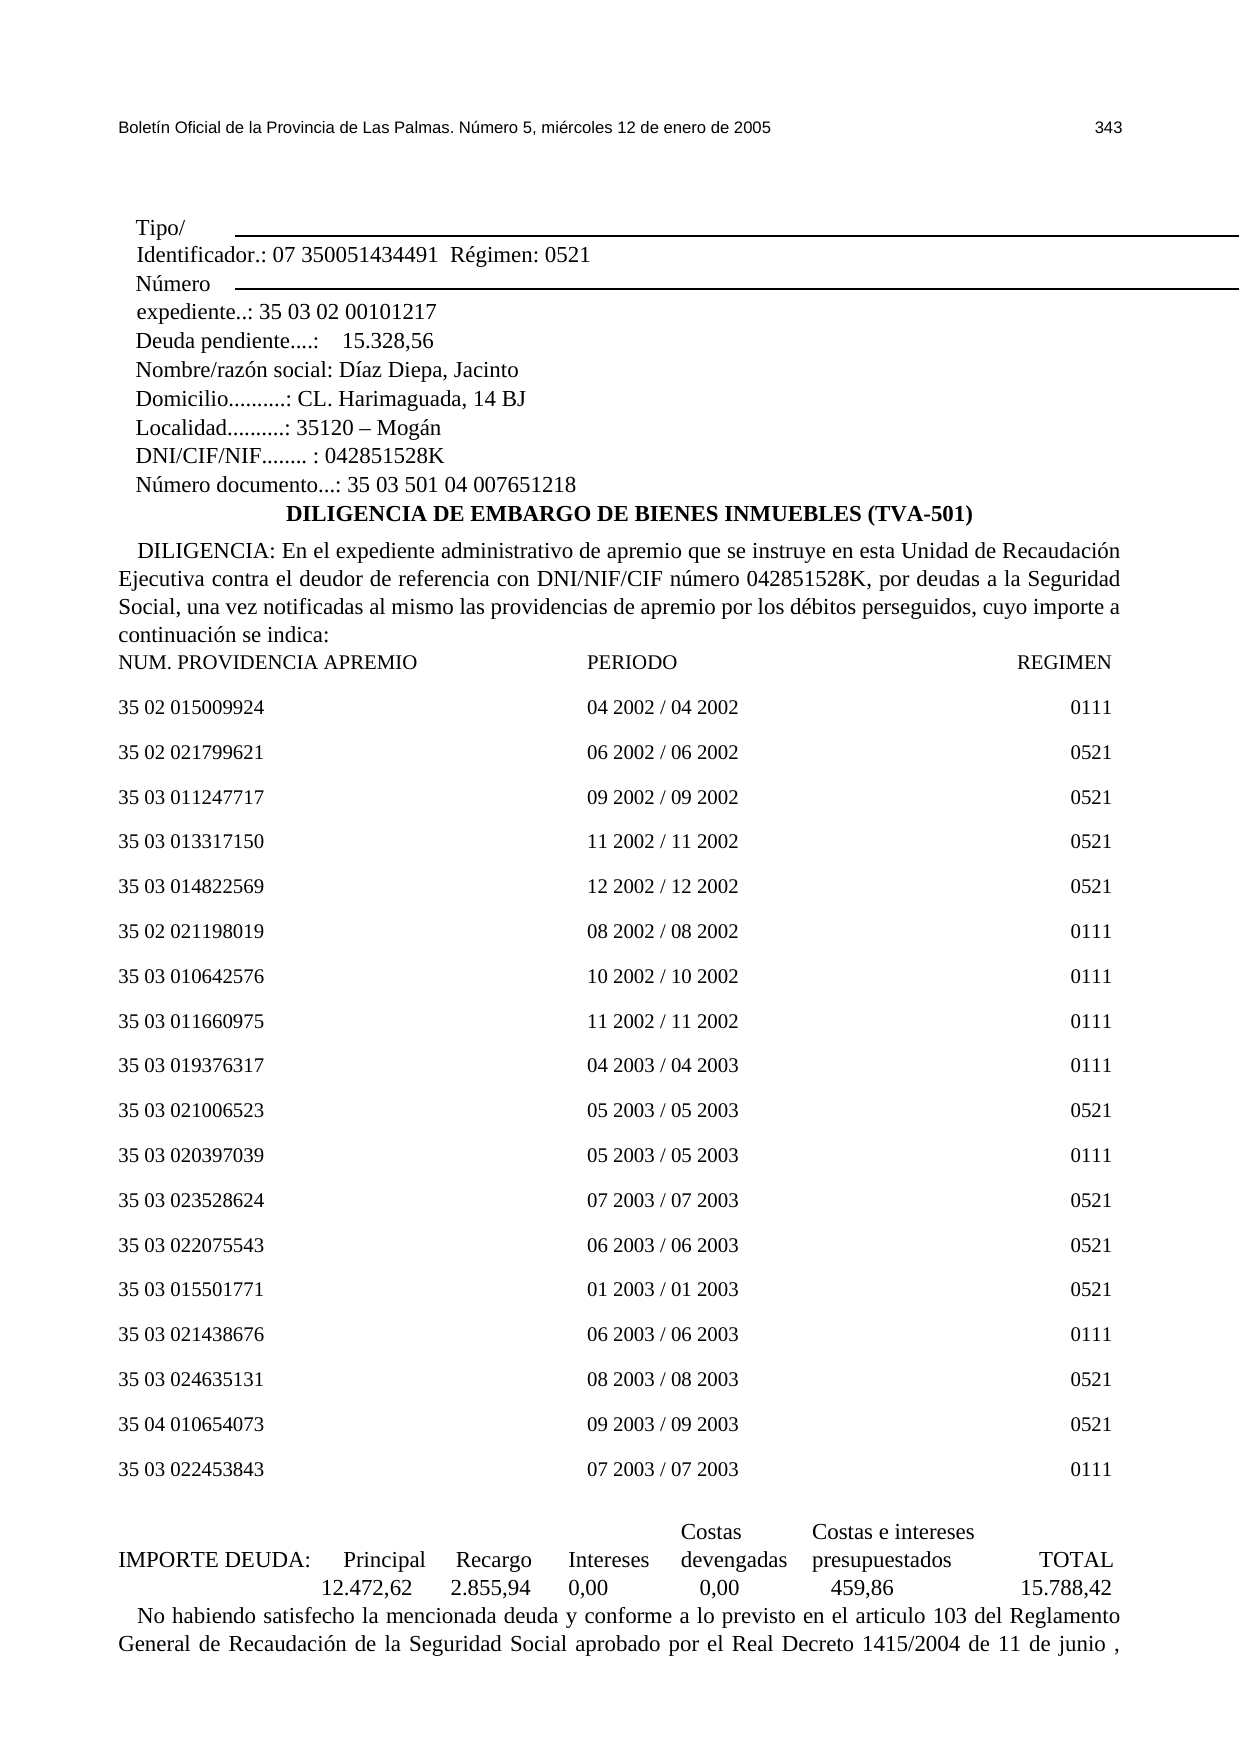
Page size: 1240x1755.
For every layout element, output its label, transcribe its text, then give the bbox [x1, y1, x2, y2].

table_cell [450, 829, 568, 874]
table_cell [343, 1143, 450, 1188]
table_cell [450, 1053, 568, 1098]
table_cell [450, 1412, 568, 1456]
table_cell [343, 1412, 450, 1456]
text No habiendo satisfecho la mencionada deuda y conforme a lo previsto en el articulo 103 del Reglamento General de Recaudación de la Seguridad Social aprobado por el Real Decreto 1415/2004 de 11 de junio , [118, 1602, 1122, 1657]
table_cell 0521 [1017, 829, 1118, 874]
table_cell [812, 695, 1017, 740]
table_cell 35 03 022453843 [118, 1456, 343, 1501]
table_cell [343, 1233, 450, 1277]
table_cell [343, 1456, 450, 1501]
table_cell Principal [343, 1546, 450, 1574]
table_cell [812, 829, 1017, 874]
table_cell [450, 1098, 568, 1143]
table_cell IMPORTE DEUDA: [118, 1546, 343, 1574]
table_cell 05 2003 / 05 2003 [568, 1098, 812, 1143]
table_cell [343, 1322, 450, 1367]
table_cell 35 03 011247717 [118, 785, 343, 829]
table_cell 35 02 021799621 [118, 740, 343, 784]
table_cell [450, 1456, 568, 1501]
table_cell [812, 1322, 1017, 1367]
table_cell 07 2003 / 07 2003 [568, 1456, 812, 1501]
table_cell [343, 1053, 450, 1098]
table_cell [450, 1009, 568, 1053]
table_cell Recargo [450, 1546, 568, 1574]
table_cell 04 2002 / 04 2002 [568, 695, 812, 740]
text Domicilio..........: CL. Harimaguada, 14 BJ [135, 385, 1122, 411]
table_cell [343, 919, 450, 964]
table_cell 35 03 010642576 [118, 964, 343, 1008]
table_cell TOTAL [1017, 1546, 1118, 1574]
table_cell 0521 [1017, 1412, 1118, 1456]
table_cell [343, 740, 450, 784]
table_cell [450, 1322, 568, 1367]
table_cell 09 2002 / 09 2002 [568, 785, 812, 829]
table_cell 0111 [1017, 964, 1118, 1008]
table_header [812, 650, 1017, 695]
table_cell 0111 [1017, 1456, 1118, 1501]
table_cell [343, 829, 450, 874]
table_cell [450, 919, 568, 964]
table_cell [812, 1188, 1017, 1232]
text Nombre/razón social: Díaz Diepa, Jacinto [135, 356, 1122, 382]
table_cell 35 03 014822569 [118, 874, 343, 919]
table_cell 09 2003 / 09 2003 [568, 1412, 812, 1456]
table_cell [343, 1501, 450, 1546]
table_cell 35 03 020397039 [118, 1143, 343, 1188]
table_cell [343, 1277, 450, 1322]
table_cell [343, 1188, 450, 1232]
text DILIGENCIA DE EMBARGO DE BIENES INMUEBLES (TVA-501) [137, 500, 1122, 527]
table_cell 0521 [1017, 874, 1118, 919]
table_cell [812, 1053, 1017, 1098]
table_cell 0521 [1017, 785, 1118, 829]
table_cell [450, 964, 568, 1008]
text Localidad..........: 35120 – Mogán [135, 414, 1122, 440]
table_cell 35 03 023528624 [118, 1188, 343, 1232]
table_cell [812, 1456, 1017, 1501]
table_cell [450, 695, 568, 740]
table_cell 06 2003 / 06 2003 [568, 1233, 812, 1277]
table_header REGIMEN [1017, 650, 1118, 695]
table_cell 0111 [1017, 1053, 1118, 1098]
table_cell [812, 1098, 1017, 1143]
table_cell [812, 740, 1017, 784]
table_cell 459,86 [812, 1574, 1017, 1602]
table_cell [450, 1188, 568, 1232]
table_cell [450, 1367, 568, 1412]
table_cell [450, 1143, 568, 1188]
text Número documento...: 35 03 501 04 007651218 [135, 471, 1122, 498]
table_cell [812, 874, 1017, 919]
table_cell [343, 874, 450, 919]
table_cell [343, 1009, 450, 1053]
table_cell [343, 695, 450, 740]
table_cell 35 03 015501771 [118, 1277, 343, 1322]
table_cell [343, 1098, 450, 1143]
table_cell 35 02 015009924 [118, 695, 343, 740]
table_cell [812, 1143, 1017, 1188]
table_cell 35 03 021438676 [118, 1322, 343, 1367]
table_cell [118, 1501, 343, 1546]
table_cell [812, 964, 1017, 1008]
table_cell [812, 1233, 1017, 1277]
table_cell 35 03 011660975 [118, 1009, 343, 1053]
text Número expediente..: 35 03 02 00101217 [135, 270, 1122, 324]
table_cell presupuestados [812, 1546, 1017, 1574]
table_cell 35 03 013317150 [118, 829, 343, 874]
table_cell [450, 874, 568, 919]
table_cell 0111 [1017, 1322, 1118, 1367]
table_cell 35 04 010654073 [118, 1412, 343, 1456]
table_cell 2.855,94 [450, 1574, 568, 1602]
table_cell 06 2003 / 06 2003 [568, 1322, 812, 1367]
table_cell 35 03 024635131 [118, 1367, 343, 1412]
table_cell 0111 [1017, 1143, 1118, 1188]
table_cell [450, 1277, 568, 1322]
table_cell 35 03 021006523 [118, 1098, 343, 1143]
table_cell 10 2002 / 10 2002 [568, 964, 812, 1008]
table_cell [343, 785, 450, 829]
table_cell 12 2002 / 12 2002 [568, 874, 812, 919]
text DILIGENCIA: En el expediente administrativo de apremio que se instruye en esta Unidad de Recaudación Ejecutiva contra el deudor de referencia con DNI/NIF/CIF número 042851528K, por deudas a la Seguridad Social, una vez notificadas al mismo las providencias de apremio por los débitos perseguidos, cuyo importe a continuación se indica: [118, 538, 1122, 648]
table_cell [812, 785, 1017, 829]
table_cell [450, 740, 568, 784]
table_cell 0111 [1017, 919, 1118, 964]
table_cell [812, 919, 1017, 964]
table_cell 0521 [1017, 1367, 1118, 1412]
table_cell 35 02 021198019 [118, 919, 343, 964]
table_cell 07 2003 / 07 2003 [568, 1188, 812, 1232]
table_cell 11 2002 / 11 2002 [568, 1009, 812, 1053]
table_header NUM. PROVIDENCIA APREMIO [118, 650, 450, 695]
text Tipo/Identificador.: 07 350051434491 Régimen: 0521 [135, 213, 1122, 268]
table_cell [812, 1367, 1017, 1412]
table_cell 08 2003 / 08 2003 [568, 1367, 812, 1412]
table_cell 35 03 019376317 [118, 1053, 343, 1098]
table_cell 0521 [1017, 1277, 1118, 1322]
table_cell [450, 785, 568, 829]
table_cell 11 2002 / 11 2002 [568, 829, 812, 874]
table_cell Costas e intereses [812, 1501, 1017, 1546]
table_cell Intereses devengadas [568, 1546, 812, 1574]
table_cell 08 2002 / 08 2002 [568, 919, 812, 964]
table_cell 0111 [1017, 1009, 1118, 1053]
table_cell [812, 1277, 1017, 1322]
table_cell [343, 964, 450, 1008]
table_cell [450, 1233, 568, 1277]
table_cell Costas [568, 1501, 812, 1546]
table_cell [343, 1367, 450, 1412]
table_cell 0521 [1017, 1098, 1118, 1143]
table_cell 12.472,62 [118, 1574, 450, 1602]
table_cell 0111 [1017, 695, 1118, 740]
table_cell 0521 [1017, 1188, 1118, 1232]
table_cell 05 2003 / 05 2003 [568, 1143, 812, 1188]
table_cell [1017, 1501, 1118, 1546]
table_header PERIODO [568, 650, 812, 695]
table_cell 35 03 022075543 [118, 1233, 343, 1277]
table_cell [812, 1412, 1017, 1456]
table_cell 0521 [1017, 1233, 1118, 1277]
table_cell [812, 1009, 1017, 1053]
text Deuda pendiente....: 15.328,56 [135, 327, 1122, 353]
table_cell 0521 [1017, 740, 1118, 784]
table_cell 04 2003 / 04 2003 [568, 1053, 812, 1098]
table_cell 0,00 0,00 [568, 1574, 812, 1602]
text DNI/CIF/NIF........ : 042851528K [135, 442, 1122, 469]
table_cell 15.788,42 [1017, 1574, 1118, 1602]
table_cell 06 2002 / 06 2002 [568, 740, 812, 784]
table_cell 01 2003 / 01 2003 [568, 1277, 812, 1322]
table_header [450, 650, 568, 695]
table_cell [450, 1501, 568, 1546]
